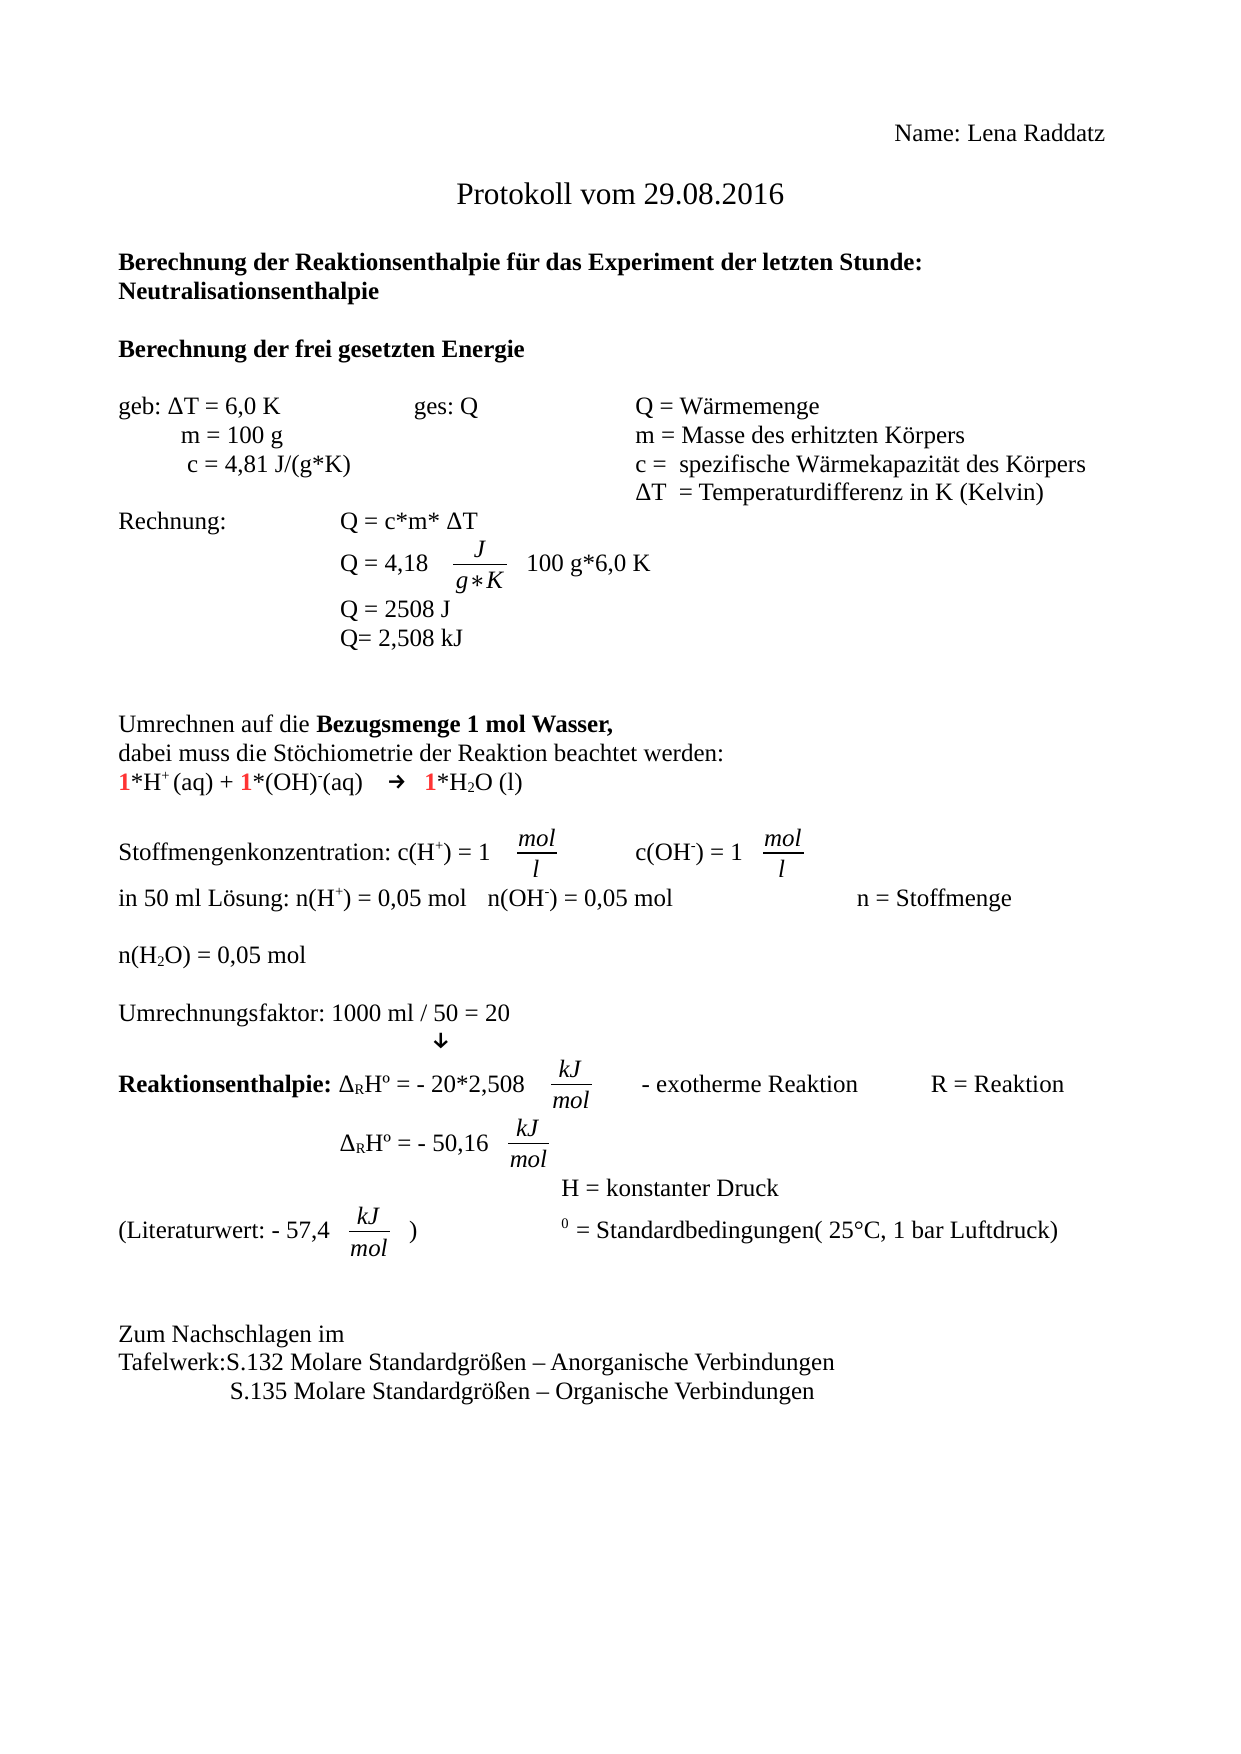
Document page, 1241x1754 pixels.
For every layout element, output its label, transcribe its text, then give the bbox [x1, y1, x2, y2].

text Q = 4,18 100 g*6,0 K [118, 535, 1122, 594]
text c = 4,81 J/(g*K) c = spezifische Wärmekapazität des Körpers [118, 449, 1122, 477]
text Umrechnungsfaktor: 1000 ml / 50 = 20 [118, 998, 1122, 1027]
text Name: Lena Raddatz [118, 118, 1122, 147]
text Rechnung: Q = c*m* ΔT [118, 506, 1122, 535]
text 1*H+ (aq) + 1*(OH)-(aq) 1*H2O (l) [118, 767, 1122, 795]
text Tafelwerk:S.132 Molare Standardgrößen – Anorganische Verbindungen [118, 1347, 1122, 1376]
text Protokoll vom 29.08.2016 [118, 176, 1122, 212]
text Umrechnen auf die Bezugsmenge 1 mol Wasser, [118, 709, 1122, 738]
text Q= 2,508 kJ [118, 623, 1122, 652]
text H = konstanter Druck [118, 1173, 1122, 1202]
text geb: ΔT = 6,0 K ges: Q Q = Wärmemenge [118, 391, 1122, 420]
text Reaktionsenthalpie: ΔRHº = - 20*2,508 - exotherme Reaktion R = Reaktion [118, 1056, 1122, 1114]
text ΔT = Temperaturdifferenz in K (Kelvin) [118, 477, 1122, 506]
text Zum Nachschlagen im [118, 1319, 1122, 1347]
text n(H2O) = 0,05 mol [118, 941, 1122, 969]
text m = 100 g m = Masse des erhitzten Körpers [118, 420, 1122, 449]
text Berechnung der frei gesetzten Energie [118, 334, 1122, 362]
text Stoffmengenkonzentration: c(H+) = 1 c(OH-) = 1 [118, 824, 1122, 883]
text in 50 ml Lösung: n(H+) = 0,05 mol n(OH-) = 0,05 mol n = Stoffmenge [118, 883, 1122, 912]
text dabei muss die Stöchiometrie der Reaktion beachtet werden: [118, 738, 1122, 767]
text S.135 Molare Standardgrößen – Organische Verbindungen [118, 1376, 1122, 1405]
text Berechnung der Reaktionsenthalpie für das Experiment der letzten Stunde: Neutralisationsenthalpie [118, 247, 1122, 305]
text ΔRHº = - 50,16 [118, 1114, 1122, 1173]
text (Literaturwert: - 57,4) 0 = Standardbedingungen( 25°C, 1 bar Luftdruck) [118, 1202, 1122, 1261]
text Q = 2508 J [118, 594, 1122, 623]
